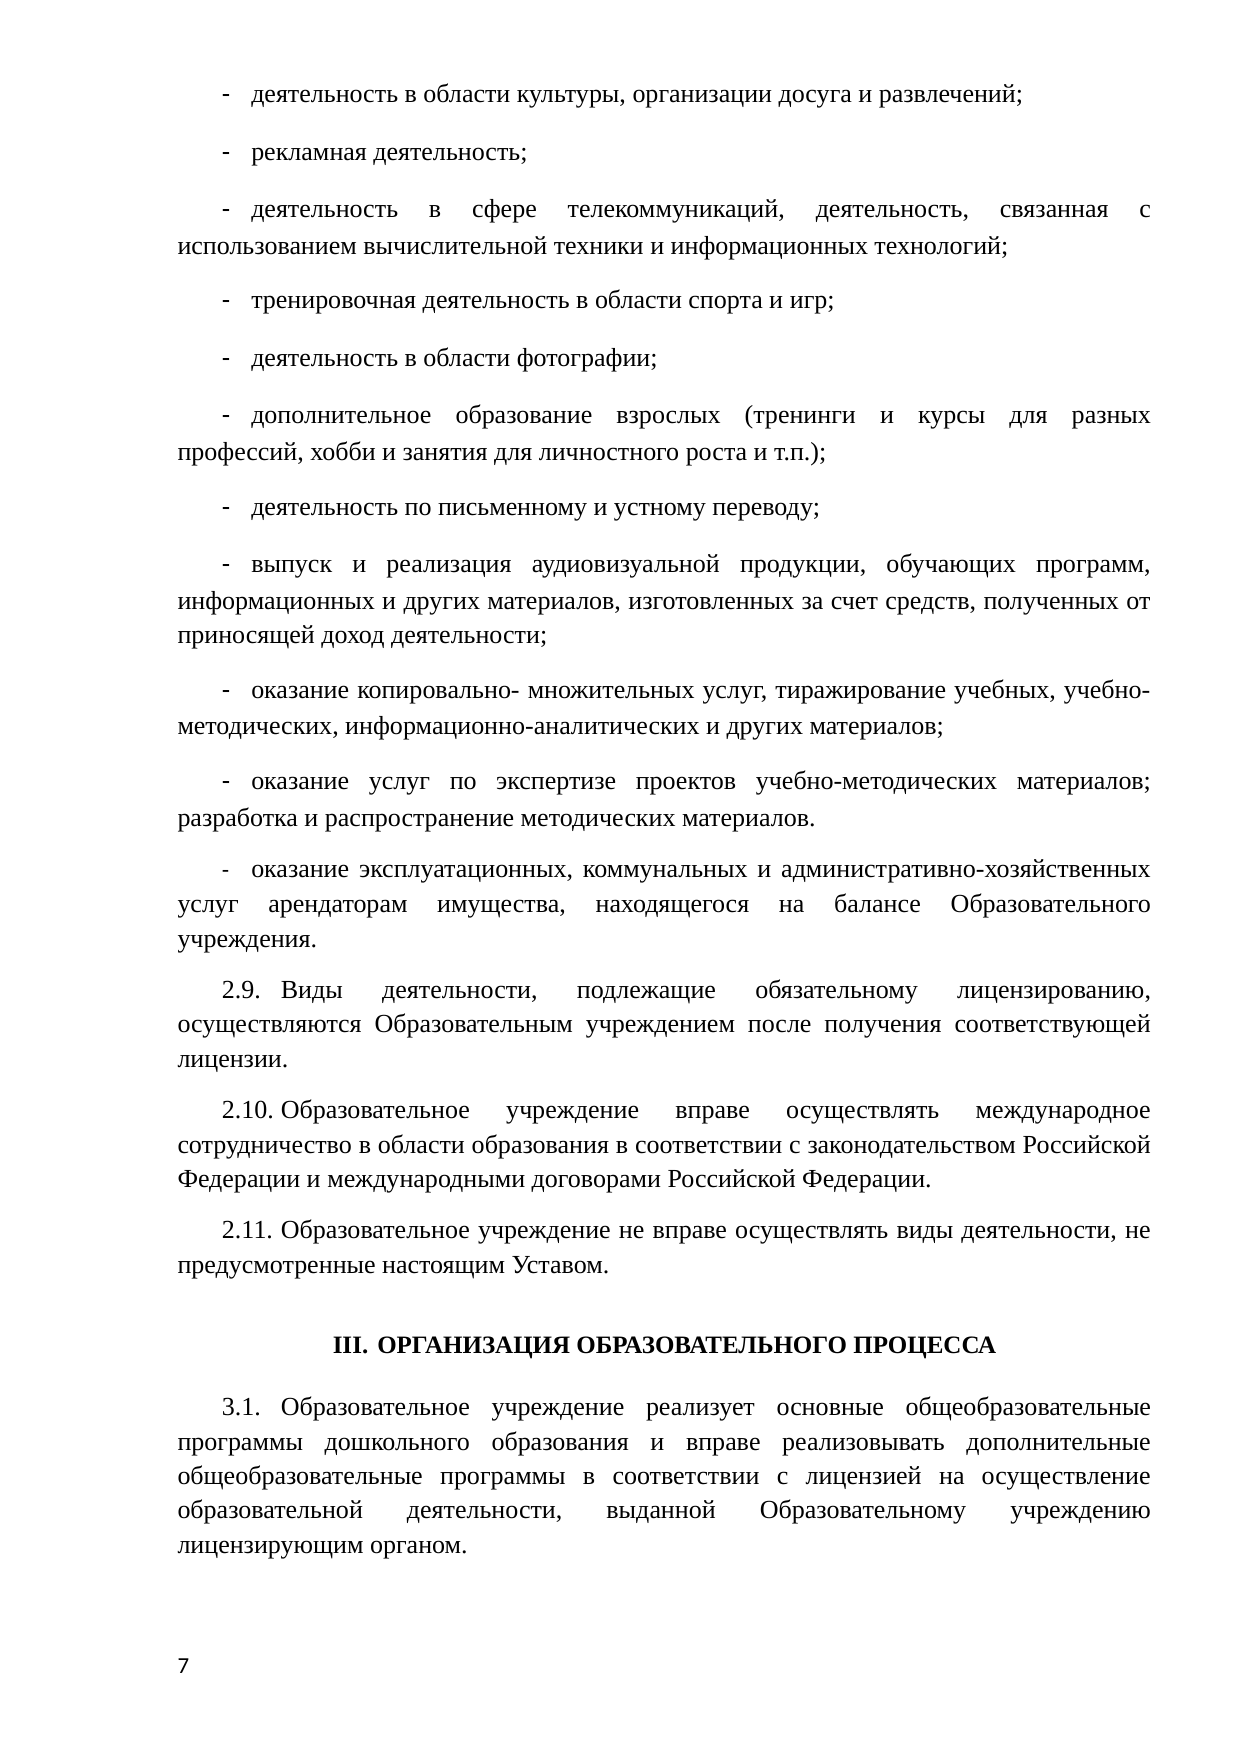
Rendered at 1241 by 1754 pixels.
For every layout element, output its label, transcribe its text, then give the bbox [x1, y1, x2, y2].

list оказание эксплуатационных, коммунальных и административно-хозяйственных услуг арендаторам имущества, находящегося на балансе Образовательного учреждения. [177, 853, 1152, 953]
list Образовательное учреждение вправе осуществлять международное сотрудничество в области образования в соответствии с законодательством Российской Федерации и международными договорами Российской Федерации. [177, 1094, 1152, 1193]
list деятельность в области культуры, организации досуга и развлечений; [177, 75, 1152, 111]
list оказание услуг по экспертизе проектов учебно-методических материалов; разработка и распространение методических материалов. [177, 762, 1152, 832]
list Образовательное учреждение не вправе осуществлять виды деятельности, не предусмотренные настоящим Уставом. [177, 1214, 1152, 1279]
list Виды деятельности, подлежащие обязательному лицензированию, осуществляются Образовательным учреждением после получения соответствующей лицензии. [177, 974, 1152, 1073]
list деятельность в сфере телекоммуникаций, деятельность, связанная с использованием вычислительной техники и информационных технологий; [177, 190, 1152, 260]
list тренировочная деятельность в области спорта и игр; [177, 281, 1152, 317]
list деятельность в области фотографии; [177, 339, 1152, 374]
list деятельность по письменному и устному переводу; [177, 487, 1152, 523]
list выпуск и реализация аудиовизуальной продукции, обучающих программ, информационных и других материалов, изготовленных за счет средств, полученных от приносящей доход деятельности; [177, 545, 1152, 649]
list рекламная деятельность; [177, 132, 1152, 168]
list оказание копировально- множительных услуг, тиражирование учебных, учебно-методических, информационно-аналитических и других материалов; [177, 670, 1152, 740]
list дополнительное образование взрослых (тренинги и курсы для разных профессий, хобби и занятия для личностного роста и т.п.); [177, 396, 1152, 466]
list ОРГАНИЗАЦИЯ ОБРАЗОВАТЕЛЬНОГО ПРОЦЕССА [177, 1330, 1152, 1359]
list Образовательное учреждение реализует основные общеобразовательные программы дошкольного образования и вправе реализовывать дополнительные общеобразовательные программы в соответствии с лицензией на осуществление образовательной деятельности, выданной Образовательному учреждению лицензирующим органом. [177, 1391, 1152, 1559]
